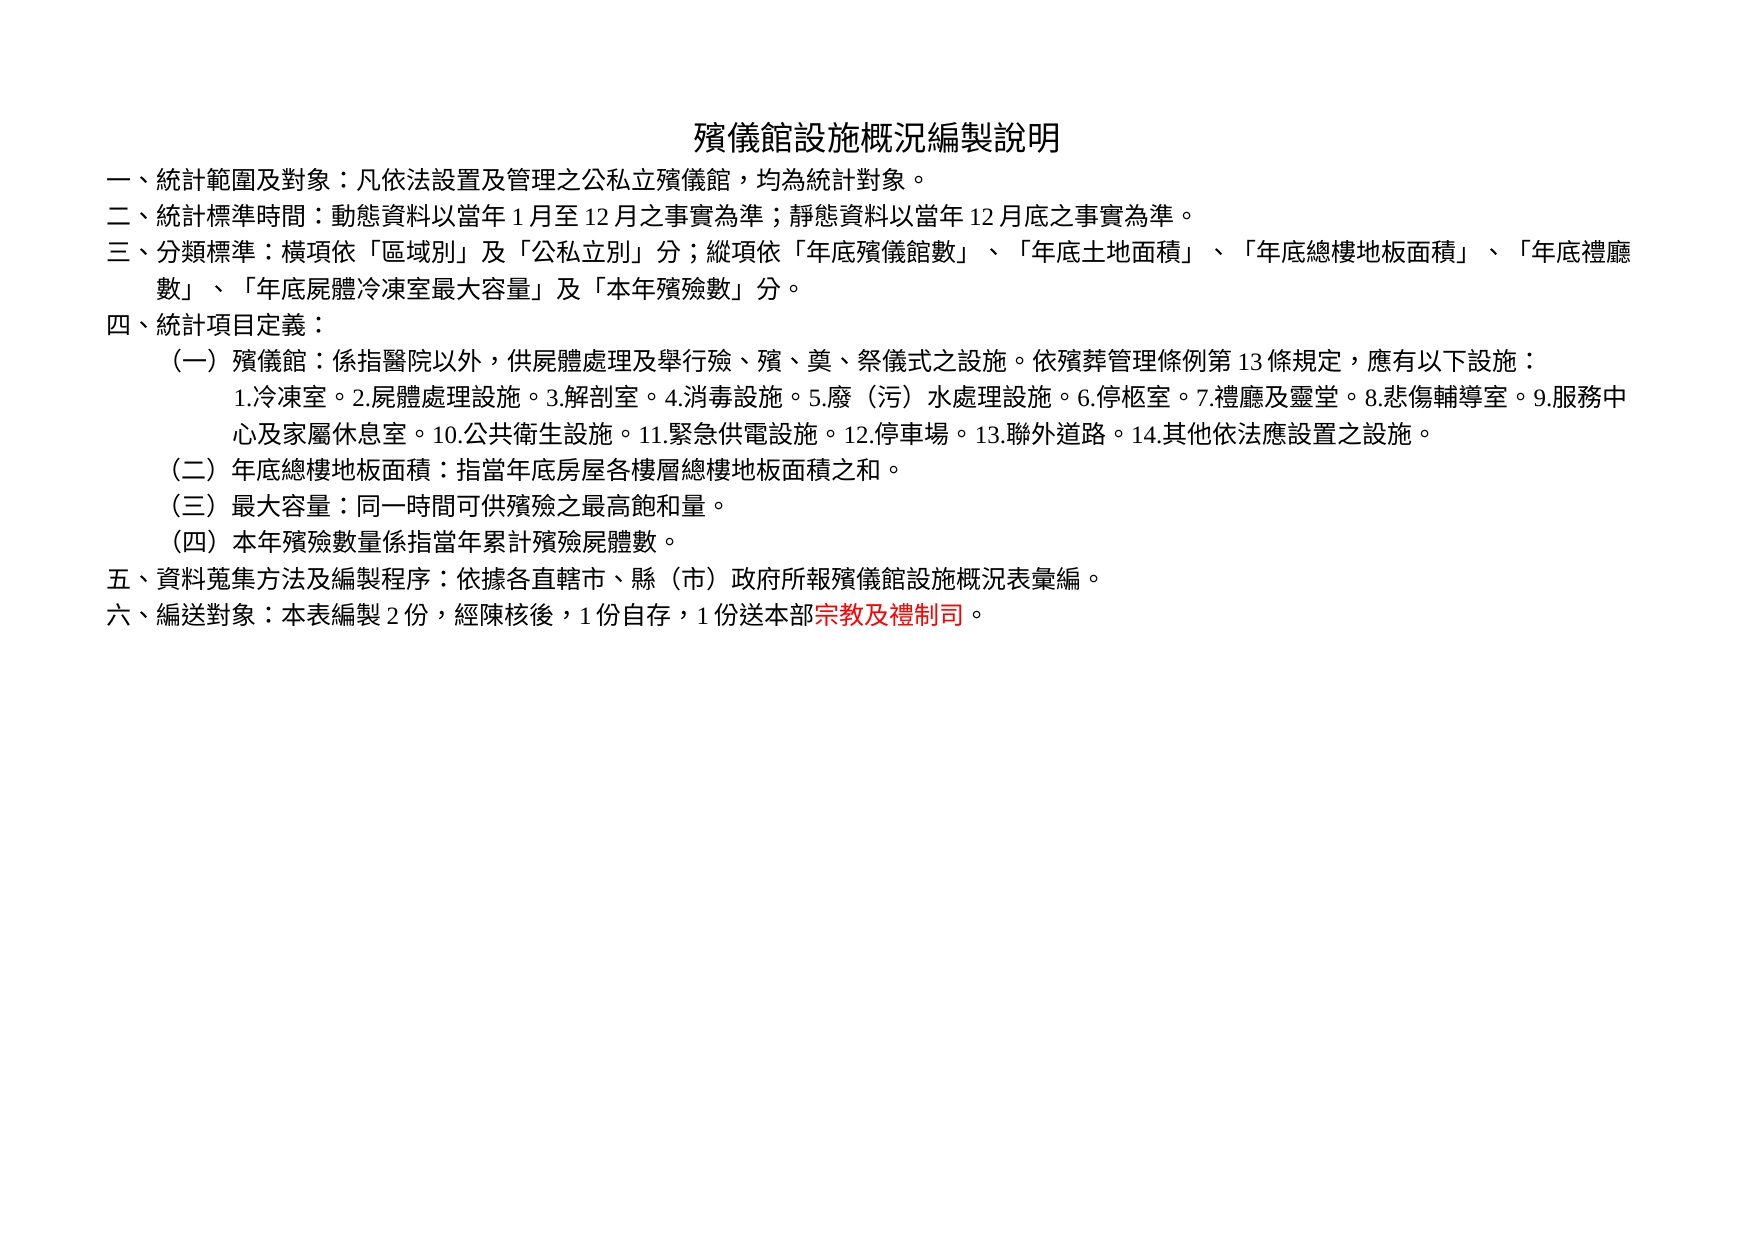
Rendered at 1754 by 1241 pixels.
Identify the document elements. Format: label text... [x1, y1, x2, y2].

text 五、資料蒐集方法及編製程序：依據各直轄市、縣（市）政府所報殯儀館設施概況表彙編。 [106, 559, 1648, 595]
text 六、編送對象：本表編製2份，經陳核後，1份自存，1份送本部宗教及禮制司。 [106, 595, 1648, 632]
text 三、分類標準：橫項依「區域別」及「公私立別」分；縱項依「年底殯儀館數」、「年底土地面積」、「年底總樓地板面積」、「年底禮廳數」、「年底屍體冷凍室最大容量」及「本年殯殮數」分。 [106, 233, 1648, 305]
text 二、統計標準時間：動態資料以當年1月至12月之事實為準；靜態資料以當年12月底之事實為準。 [106, 197, 1648, 233]
text （二）年底總樓地板面積：指當年底房屋各樓層總樓地板面積之和。 [156, 450, 1648, 487]
text （三）最大容量：同一時間可供殯殮之最高飽和量。 [156, 487, 1648, 523]
text （一）殯儀館：係指醫院以外，供屍體處理及舉行殮、殯、奠、祭儀式之設施。依殯葬管理條例第13條規定，應有以下設施： [157, 342, 1648, 378]
text 四、統計項目定義： [106, 305, 1648, 342]
text 1.冷凍室。2.屍體處理設施。3.解剖室。4.消毒設施。5.廢（污）水處理設施。6.停柩室。7.禮廳及靈堂。8.悲傷輔導室。9.服務中心及家屬休息室。10.公共衛生設施。11.緊急供電設施。12.停車場。13.聯外道路。14.其他依法應設置之設施。 [232, 378, 1648, 450]
text 一、統計範圍及對象：凡依法設置及管理之公私立殯儀館，均為統計對象。 [106, 160, 1648, 197]
text 殯儀館設施概況編製說明 [106, 112, 1648, 160]
text （四）本年殯殮數量係指當年累計殯殮屍體數。 [157, 523, 1648, 559]
